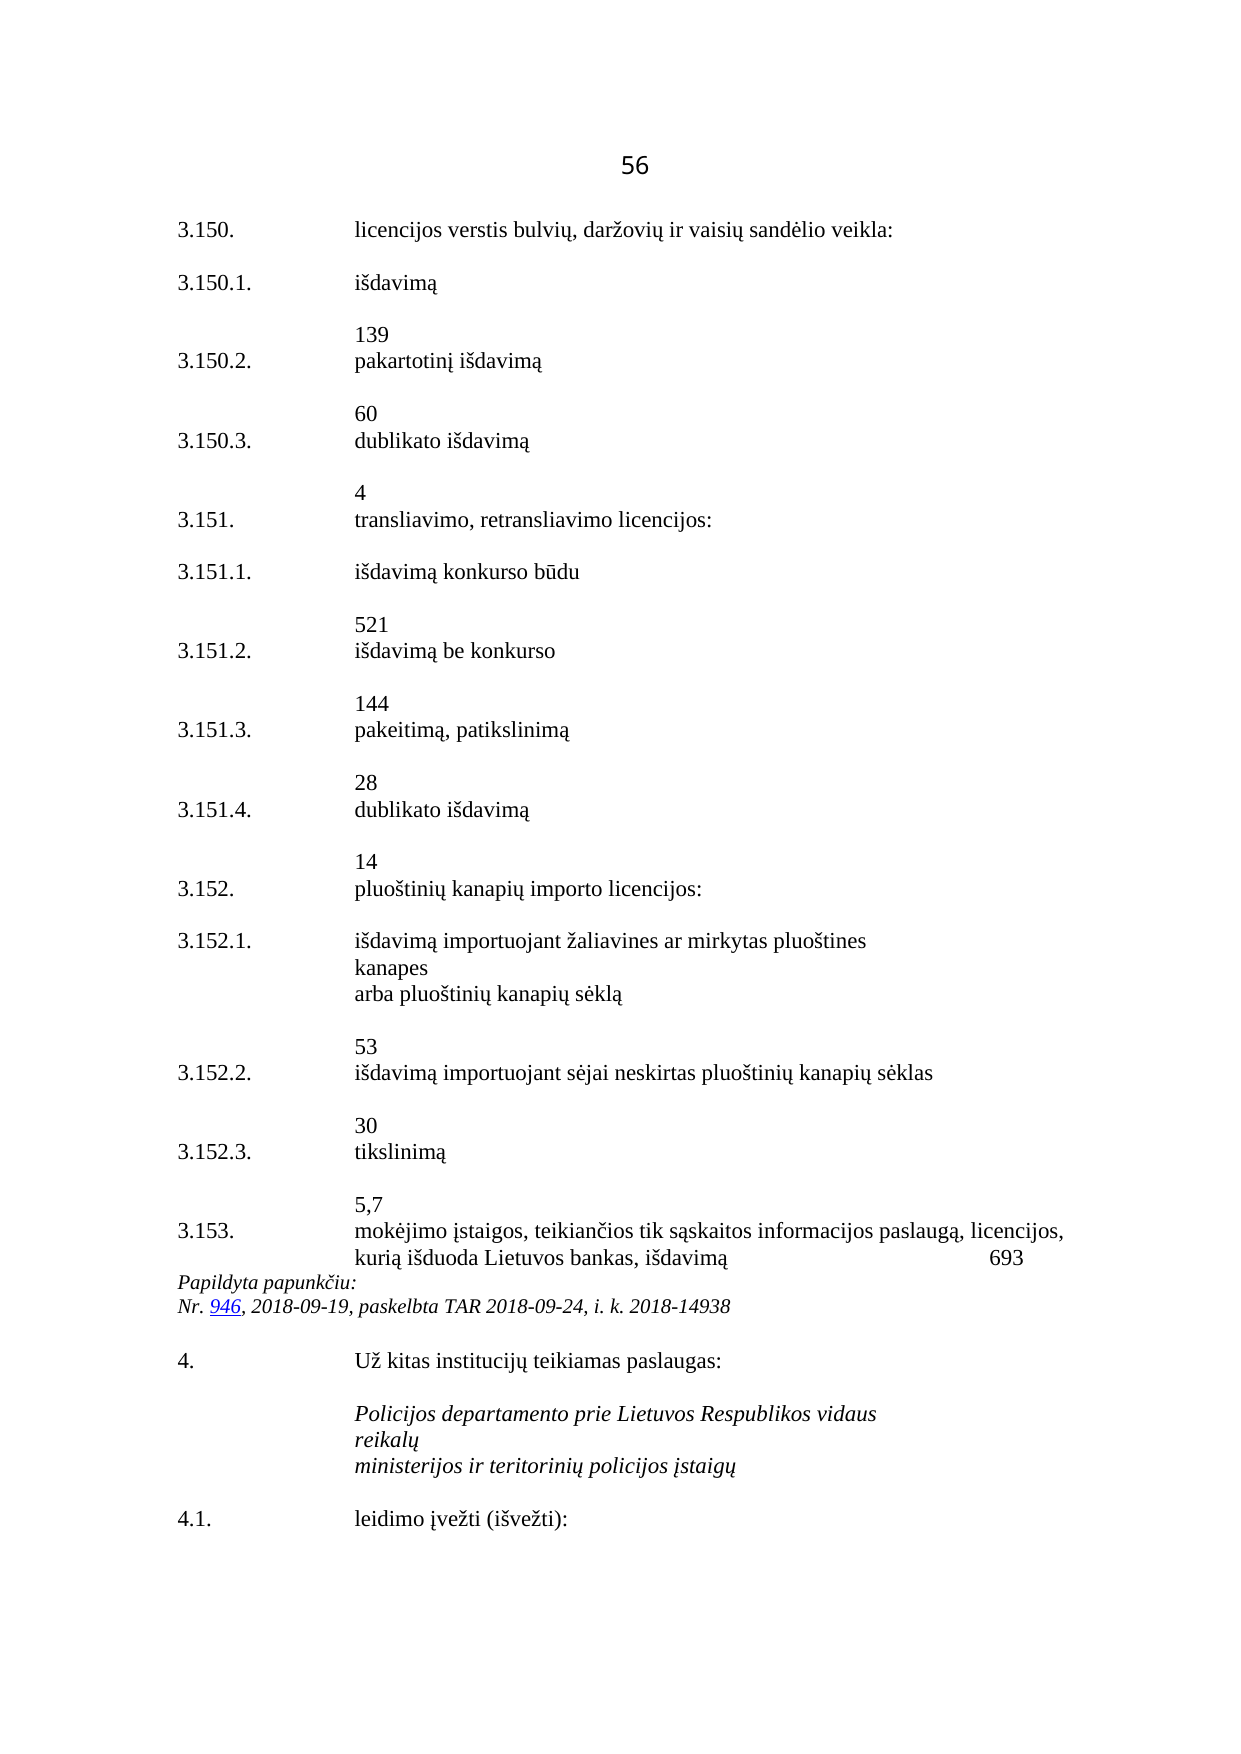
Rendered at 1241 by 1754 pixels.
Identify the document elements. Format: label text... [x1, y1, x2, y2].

text 3.151.1. išdavimą konkurso būdu 521 [177, 558, 945, 637]
text 3.151.3. pakeitimą, patikslinimą 28 [177, 717, 945, 796]
text 3.152.1. išdavimą importuojant žaliavines ar mirkytas pluoštines kanapes [177, 927, 945, 980]
text 3.153. mokėjimo įstaigos, teikiančios tik sąskaitos informacijos paslaugą, licencijos, kurią išduoda Lietuvos bankas, išdavimą 693 [177, 1217, 1093, 1270]
text 3.150.2. pakartotinį išdavimą 60 [177, 348, 945, 427]
text 3.152.2. išdavimą importuojant sėjai neskirtas pluoštinių kanapių sėklas 30 [177, 1059, 945, 1138]
text 3.151.4. dublikato išdavimą 14 [177, 796, 945, 875]
text 4. Už kitas institucijų teikiamas paslaugas: [177, 1347, 945, 1399]
text Papildyta papunkčiu: [177, 1270, 1093, 1294]
text 3.151.2. išdavimą be konkurso 144 [177, 637, 945, 717]
text 3.150. licencijos verstis bulvių, daržovių ir vaisių sandėlio veikla: [177, 216, 945, 268]
text Policijos departamento prie Lietuvos Respublikos vidaus reikalų ministerijos ir teritorinių policijos įstaigų [354, 1399, 945, 1505]
text 4.1. leidimo įvežti (išvežti): [177, 1505, 945, 1558]
text 3.152. pluoštinių kanapių importo licencijos: [177, 875, 945, 927]
text 3.152.3. tikslinimą 5,7 [177, 1138, 945, 1217]
text 3.151. transliavimo, retransliavimo licencijos: [177, 506, 945, 558]
text 3.150.3. dublikato išdavimą 4 [177, 427, 945, 506]
text 3.150.1. išdavimą 139 [177, 268, 945, 348]
text Nr. 946, 2018-09-19, paskelbta TAR 2018-09-24, i. k. 2018-14938 [177, 1294, 1093, 1318]
text arba pluoštinių kanapių sėklą 53 [354, 980, 945, 1059]
